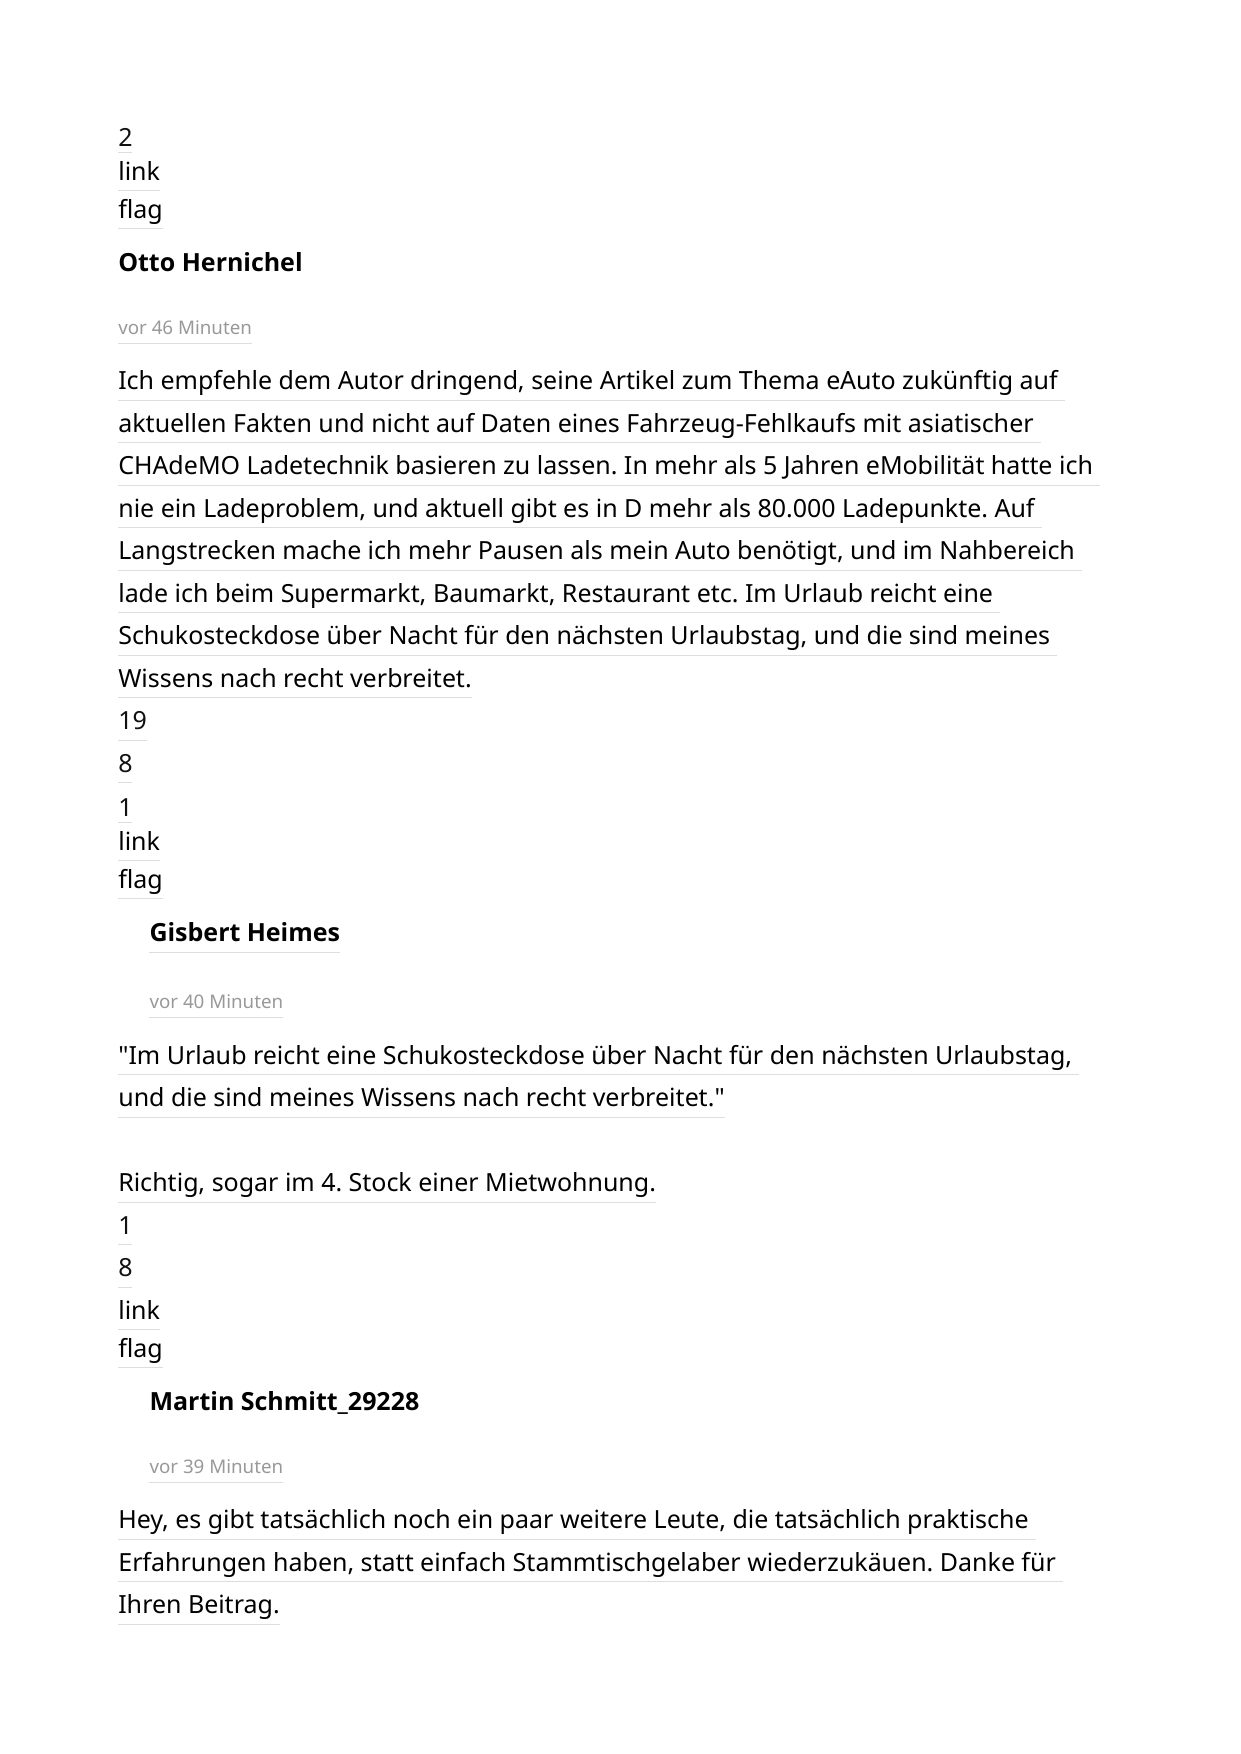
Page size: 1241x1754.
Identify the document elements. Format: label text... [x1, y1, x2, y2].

text link [118, 1292, 1122, 1330]
text "Im Urlaub reicht eine Schukosteckdose über Nacht für den nächsten Urlaubstag, und die sind meines Wissens nach recht verbreitet." Richtig, sogar im 4. Stock einer Mietwohnung. [118, 1037, 1122, 1203]
text flag [118, 191, 1122, 229]
text 2 [118, 118, 1122, 153]
text 8 [118, 1250, 1122, 1288]
text Ich empfehle dem Autor dringend, seine Artikel zum Thema eAuto zukünftig auf aktuellen Fakten und nicht auf Daten eines Fahrzeug-Fehlkaufs mit asiatischer CHAdeMO Ladetechnik basieren zu lassen. In mehr als 5 Jahren eMobilität hatte ich nie ein Ladeproblem, und aktuell gibt es in D mehr als 80.000 Ladepunkte. Auf Langstrecken mache ich mehr Pausen als mein Auto benötigt, und im Nahbereich lade ich beim Supermarkt, Baumarkt, Restaurant etc. Im Urlaub reicht eine Schukosteckdose über Nacht für den nächsten Urlaubstag, und die sind meines Wissens nach recht verbreitet. [118, 363, 1122, 698]
text vor 46 Minuten [118, 314, 1117, 344]
text Gisbert Heimes [149, 915, 1122, 953]
text 1 [118, 788, 1122, 823]
text Martin Schmitt_29228 [149, 1384, 1122, 1418]
text 19 [118, 703, 1122, 741]
text link [118, 153, 1122, 191]
text 1 [118, 1207, 1122, 1245]
text vor 39 Minuten [149, 1453, 1117, 1483]
text Otto Hernichel [118, 245, 1122, 279]
text Hey, es gibt tatsächlich noch ein paar weitere Leute, die tatsächlich praktische Erfahrungen haben, statt einfach Stammtischgelaber wiederzukäuen. Danke für Ihren Beitrag. [118, 1502, 1122, 1625]
text flag [118, 1330, 1122, 1368]
text 8 [118, 746, 1122, 783]
text vor 40 Minuten [149, 989, 1117, 1018]
text flag [118, 861, 1122, 899]
text link [118, 823, 1122, 861]
